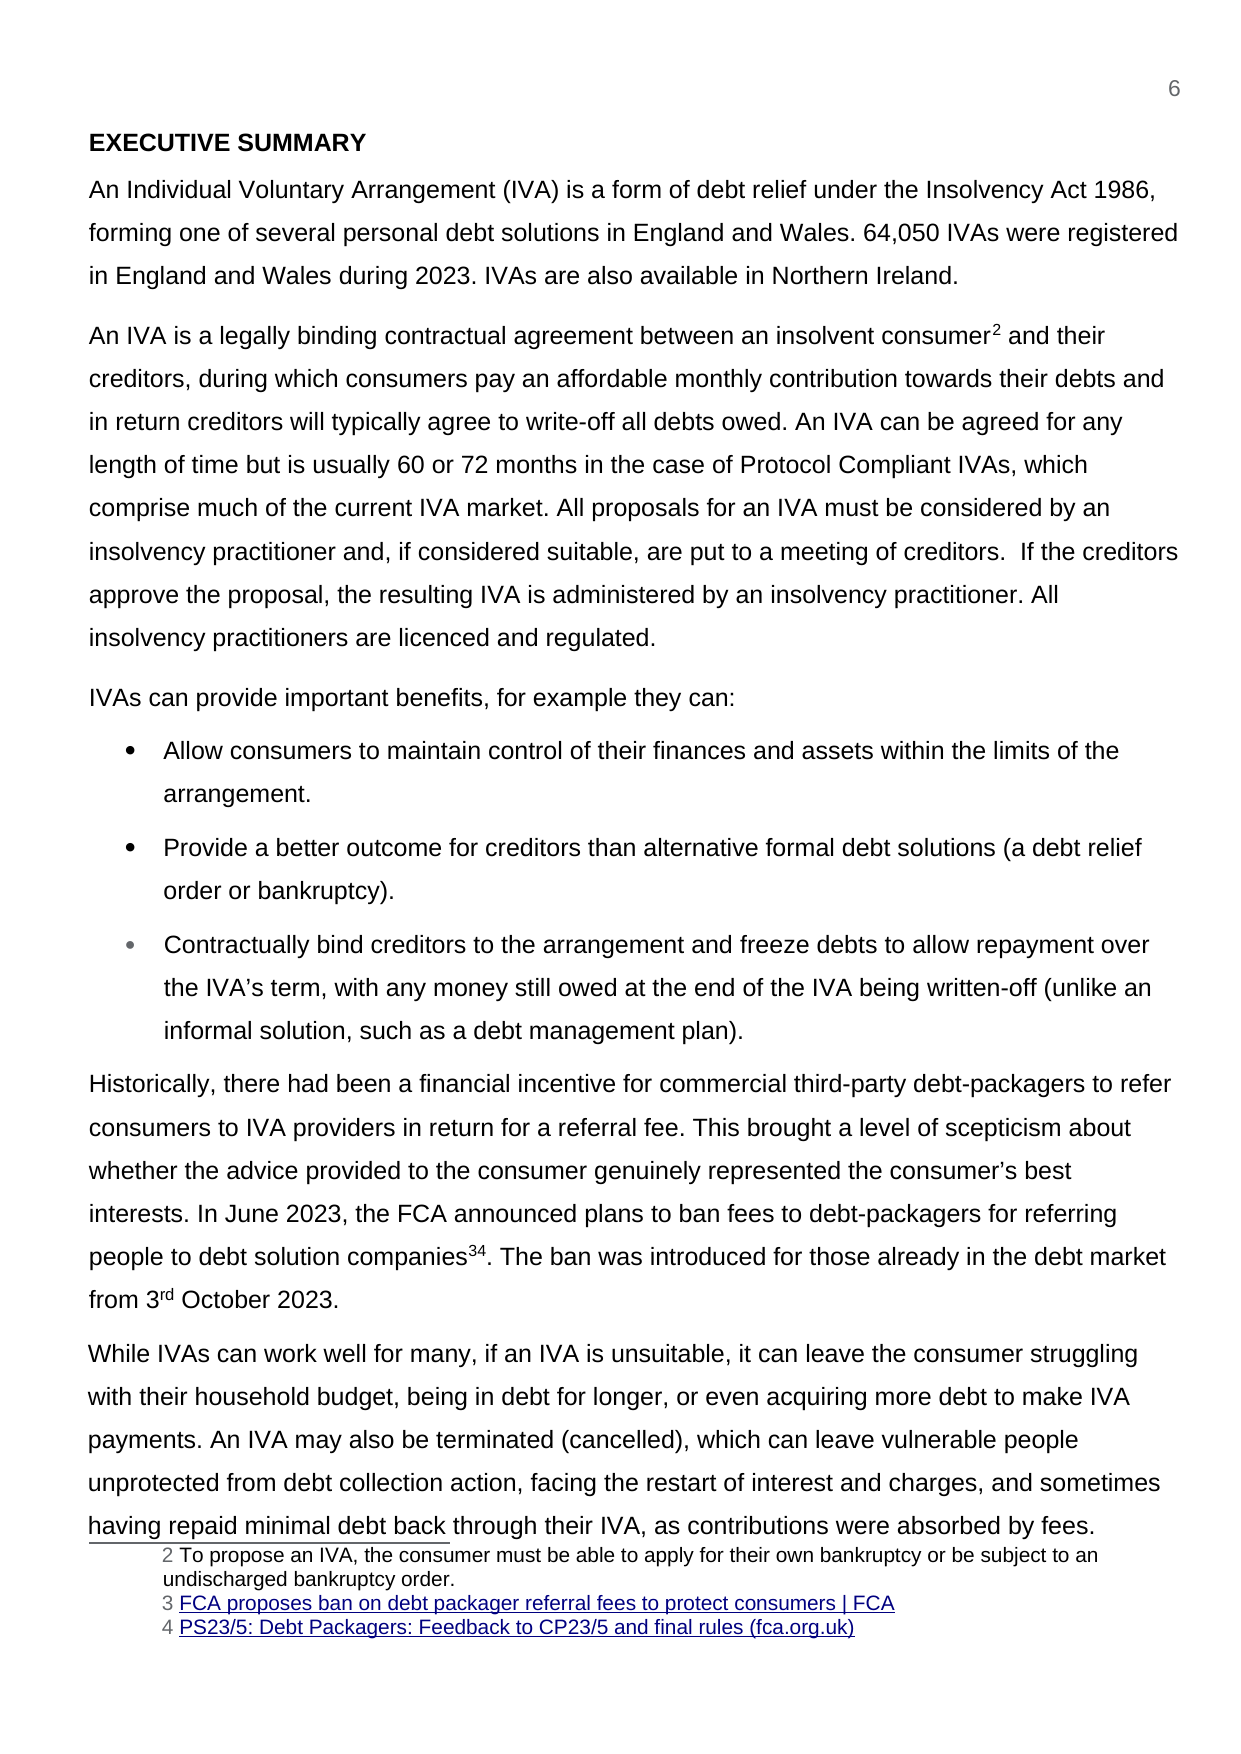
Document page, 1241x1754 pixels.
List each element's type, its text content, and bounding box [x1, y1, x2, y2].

text FCA proposes ban on debt packager referral fees to protect consumers | FCA [162, 1591, 1181, 1615]
text Historically, there had been a financial incentive for commercial third-party debt-packagers to refer consumers to IVA providers in return for a referral fee. This brought a level of scepticism about whether the advice provided to the consumer genuinely represented the consumer’s best interests. In June 2023, the FCA announced plans to ban fees to debt-packagers for referring people to debt solution companies. The ban was introduced for those already in the debt market from 3rd October 2023. [89, 1069, 1181, 1314]
list Allow consumers to maintain control of their finances and assets within the limits of the arrangement. [126, 736, 1181, 808]
text PS23/5: Debt Packagers: Feedback to CP23/5 and final rules (fca.org.uk) [162, 1615, 1181, 1639]
text To propose an IVA, the consumer must be able to apply for their own bankruptcy or be subject to an undischarged bankruptcy order. [162, 1543, 1181, 1591]
text EXECUTIVE SUMMARY [89, 128, 1181, 156]
list Contractually bind creditors to the arrangement and freeze debts to allow repayment over the IVA’s term, with any money still owed at the end of the IVA being written-off (unlike an informal solution, such as a debt management plan). [126, 929, 1181, 1044]
text An IVA is a legally binding contractual agreement between an insolvent consumer and their creditors, during which consumers pay an affordable monthly contribution towards their debts and in return creditors will typically agree to write-off all debts owed. An IVA can be agreed for any length of time but is usually 60 or 72 months in the case of Protocol Compliant IVAs, which comprise much of the current IVA market. All proposals for an IVA must be considered by an insolvency practitioner and, if considered suitable, are put to a meeting of creditors. If the creditors approve the proposal, the resulting IVA is administered by an insolvency practitioner. All insolvency practitioners are licenced and regulated. [89, 321, 1181, 651]
list Provide a better outcome for creditors than alternative formal debt solutions (a debt relief order or bankruptcy). [126, 833, 1181, 905]
text While IVAs can work well for many, if an IVA is unsuitable, it can leave the consumer struggling with their household budget, being in debt for longer, or even acquiring more debt to make IVA payments. An IVA may also be terminated (cancelled), which can leave vulnerable people unprotected from debt collection action, facing the restart of interest and charges, and sometimes having repaid minimal debt back through their IVA, as contributions were absorbed by fees. [88, 1338, 1181, 1540]
text An Individual Voluntary Arrangement (IVA) is a form of debt relief under the Insolvency Act 1986, forming one of several personal debt solutions in England and Wales. 64,050 IVAs were registered in England and Wales during 2023. IVAs are also available in Northern Ireland. [89, 175, 1181, 290]
text IVAs can provide important benefits, for example they can: [89, 682, 1181, 711]
